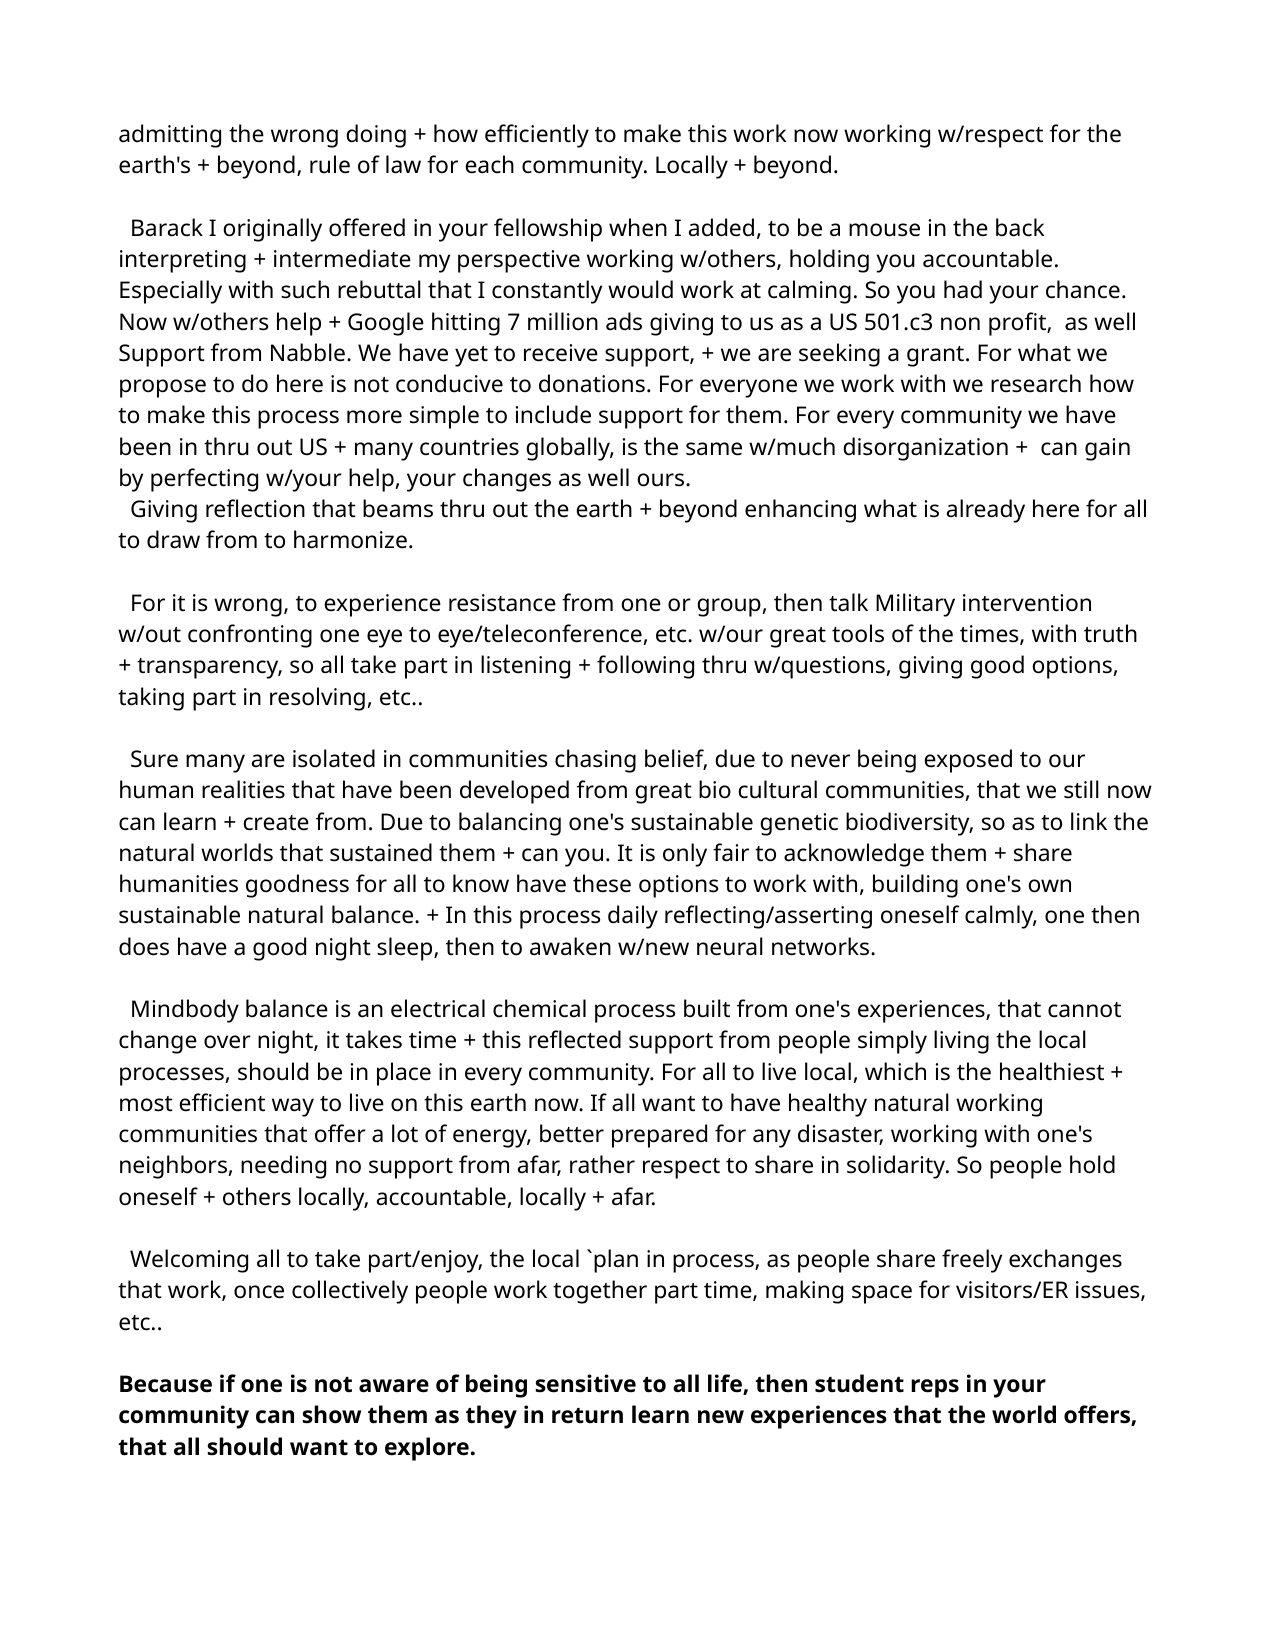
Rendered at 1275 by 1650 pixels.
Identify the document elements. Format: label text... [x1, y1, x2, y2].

text Because if one is not aware of being sensitive to all life, then student reps in your community can show them as they in return learn new experiences that the world offers, that all should want to explore. [118, 1368, 1157, 1462]
text admitting the wrong doing + how efficiently to make this work now working w/respect for the earth's + beyond, rule of law for each community. Locally + beyond. [118, 118, 1157, 181]
text Giving reflection that beams thru out the earth + beyond enhancing what is already here for all to draw from to harmonize. [118, 493, 1157, 556]
text Welcoming all to take part/enjoy, the local `plan in process, as people share freely exchanges that work, once collectively people work together part time, making space for visitors/ER issues, etc.. [118, 1243, 1157, 1337]
text Sure many are isolated in communities chasing belief, due to never being exposed to our human realities that have been developed from great bio cultural communities, that we still now can learn + create from. Due to balancing one's sustainable genetic biodiversity, so as to link the natural worlds that sustained them + can you. It is only fair to acknowledge them + share humanities goodness for all to know have these options to work with, building one's own sustainable natural balance. + In this process daily reflecting/asserting oneself calmly, one then does have a good night sleep, then to awaken w/new neural networks. [118, 743, 1157, 962]
text Mindbody balance is an electrical chemical process built from one's experiences, that cannot change over night, it takes time + this reflected support from people simply living the local processes, should be in place in every community. For all to live local, which is the healthiest + most efficient way to live on this earth now. If all want to have healthy natural working communities that offer a lot of energy, better prepared for any disaster, working with one's neighbors, needing no support from afar, rather respect to share in solidarity. So people hold oneself + others locally, accountable, locally + afar. [118, 993, 1157, 1212]
text For it is wrong, to experience resistance from one or group, then talk Military intervention w/out confronting one eye to eye/teleconference, etc. w/our great tools of the times, with truth + transparency, so all take part in listening + following thru w/questions, giving good options, taking part in resolving, etc.. [118, 587, 1157, 712]
text Barack I originally offered in your fellowship when I added, to be a mouse in the back interpreting + intermediate my perspective working w/others, holding you accountable. Especially with such rebuttal that I constantly would work at calming. So you had your chance. Now w/others help + Google hitting 7 million ads giving to us as a US 501.c3 non profit, as well Support from Nabble. We have yet to receive support, + we are seeking a grant. For what we propose to do here is not conducive to donations. For everyone we work with we research how to make this process more simple to include support for them. For every community we have been in thru out US + many countries globally, is the same w/much disorganization + can gain by perfecting w/your help, your changes as well ours. [118, 212, 1157, 493]
